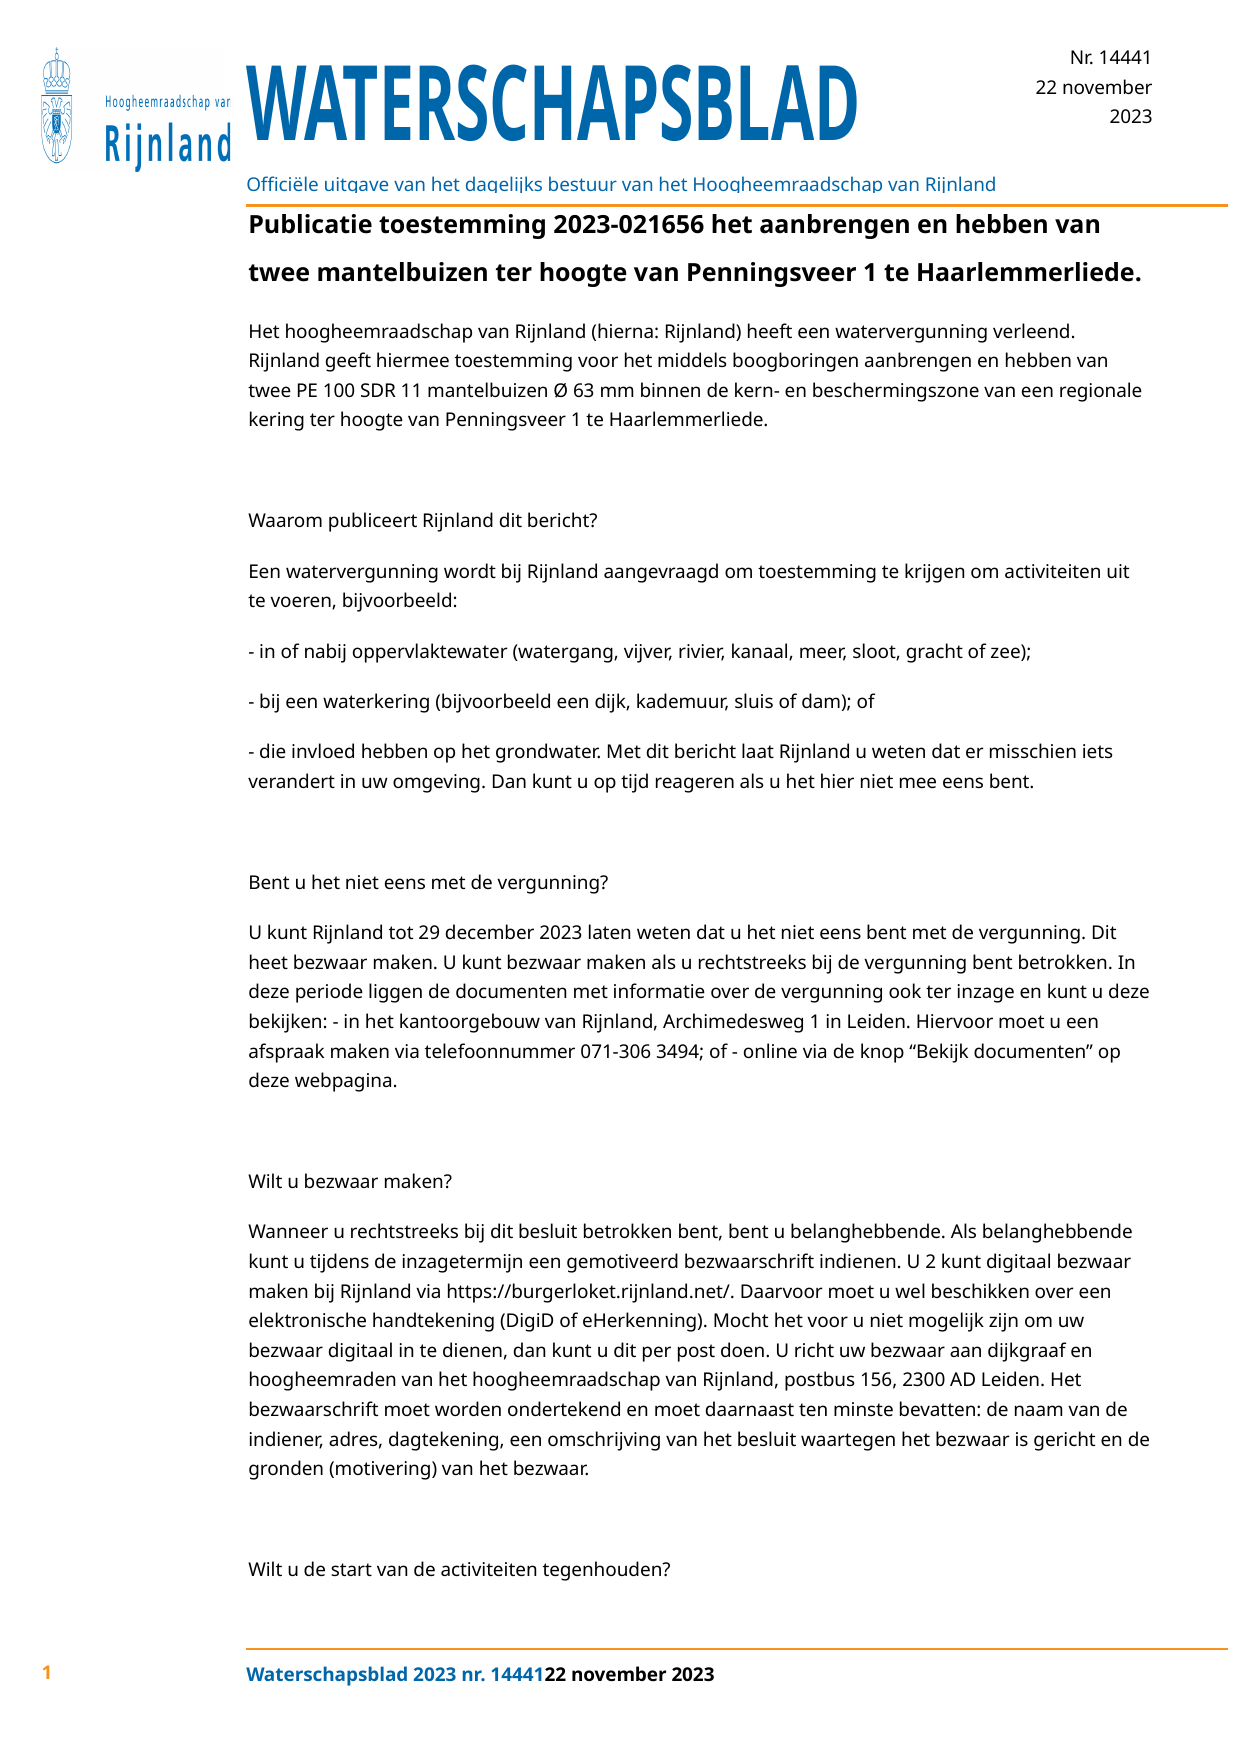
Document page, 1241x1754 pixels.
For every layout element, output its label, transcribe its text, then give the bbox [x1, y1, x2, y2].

text - in of nabij oppervlaktewater (watergang, vijver, rivier, kanaal, meer, sloot, gracht of zee); [248, 638, 1152, 664]
text U kunt Rijnland tot 29 december 2023 laten weten dat u het niet eens bent met de vergunning. Dit heet bezwaar maken. U kunt bezwaar maken als u rechtstreeks bij de vergunning bent betrokken. In deze periode liggen de documenten met informatie over de vergunning ook ter inzage en kunt u deze bekijken: - in het kantoorgebouw van Rijnland, Archimedesweg 1 in Leiden. Hiervoor moet u een afspraak maken via telefoonnummer 071-306 3494; of - online via de knop “Bekijk documenten” op deze webpagina. [248, 919, 1152, 1093]
text Publicatie toestemming 2023-021656 het aanbrengen en hebben van twee mantelbuizen ter hoogte van Penningsveer 1 te Haarlemmerliede. [248, 207, 1152, 288]
text Wanneer u rechtstreeks bij dit besluit betrokken bent, bent u belanghebbende. Als belanghebbende kunt u tijdens de inzagetermijn een gemotiveerd bezwaarschrift indienen. U 2 kunt digitaal bezwaar maken bij Rijnland via https://burgerloket.rijnland.net/. Daarvoor moet u wel beschikken over een elektronische handtekening (DigiD of eHerkenning). Mocht het voor u niet mogelijk zijn om uw bezwaar digitaal in te dienen, dan kunt u dit per post doen. U richt uw bezwaar aan dijkgraaf en hoogheemraden van het hoogheemraadschap van Rijnland, postbus 156, 2300 AD Leiden. Het bezwaarschrift moet worden ondertekend en moet daarnaast ten minste bevatten: de naam van de indiener, adres, dagtekening, een omschrijving van het besluit waartegen het bezwaar is gericht en de gronden (motivering) van het bezwaar. [248, 1219, 1152, 1481]
text - bij een waterkering (bijvoorbeeld een dijk, kademuur, sluis of dam); of [248, 688, 1152, 714]
text Een watervergunning wordt bij Rijnland aangevraagd om toestemming te krijgen om activiteiten uit te voeren, bijvoorbeeld: [248, 558, 1152, 613]
text - die invloed hebben op het grondwater. Met dit bericht laat Rijnland u weten dat er misschien iets verandert in uw omgeving. Dan kunt u op tijd reageren als u het hier niet mee eens bent. [248, 739, 1152, 794]
text Wilt u bezwaar maken? [248, 1168, 1152, 1194]
text Wilt u de start van de activiteiten tegenhouden? [248, 1556, 1152, 1582]
text Bent u het niet eens met de vergunning? [248, 869, 1152, 895]
text Het hoogheemraadschap van Rijnland (hierna: Rijnland) heeft een watervergunning verleend. Rijnland geeft hiermee toestemming voor het middels boogboringen aanbrengen en hebben van twee PE 100 SDR 11 mantelbuizen Ø 63 mm binnen de kern- en beschermingszone van een regionale kering ter hoogte van Penningsveer 1 te Haarlemmerliede. [248, 318, 1152, 432]
text Waarom publiceert Rijnland dit bericht? [248, 507, 1152, 533]
picture [41, 47, 231, 172]
